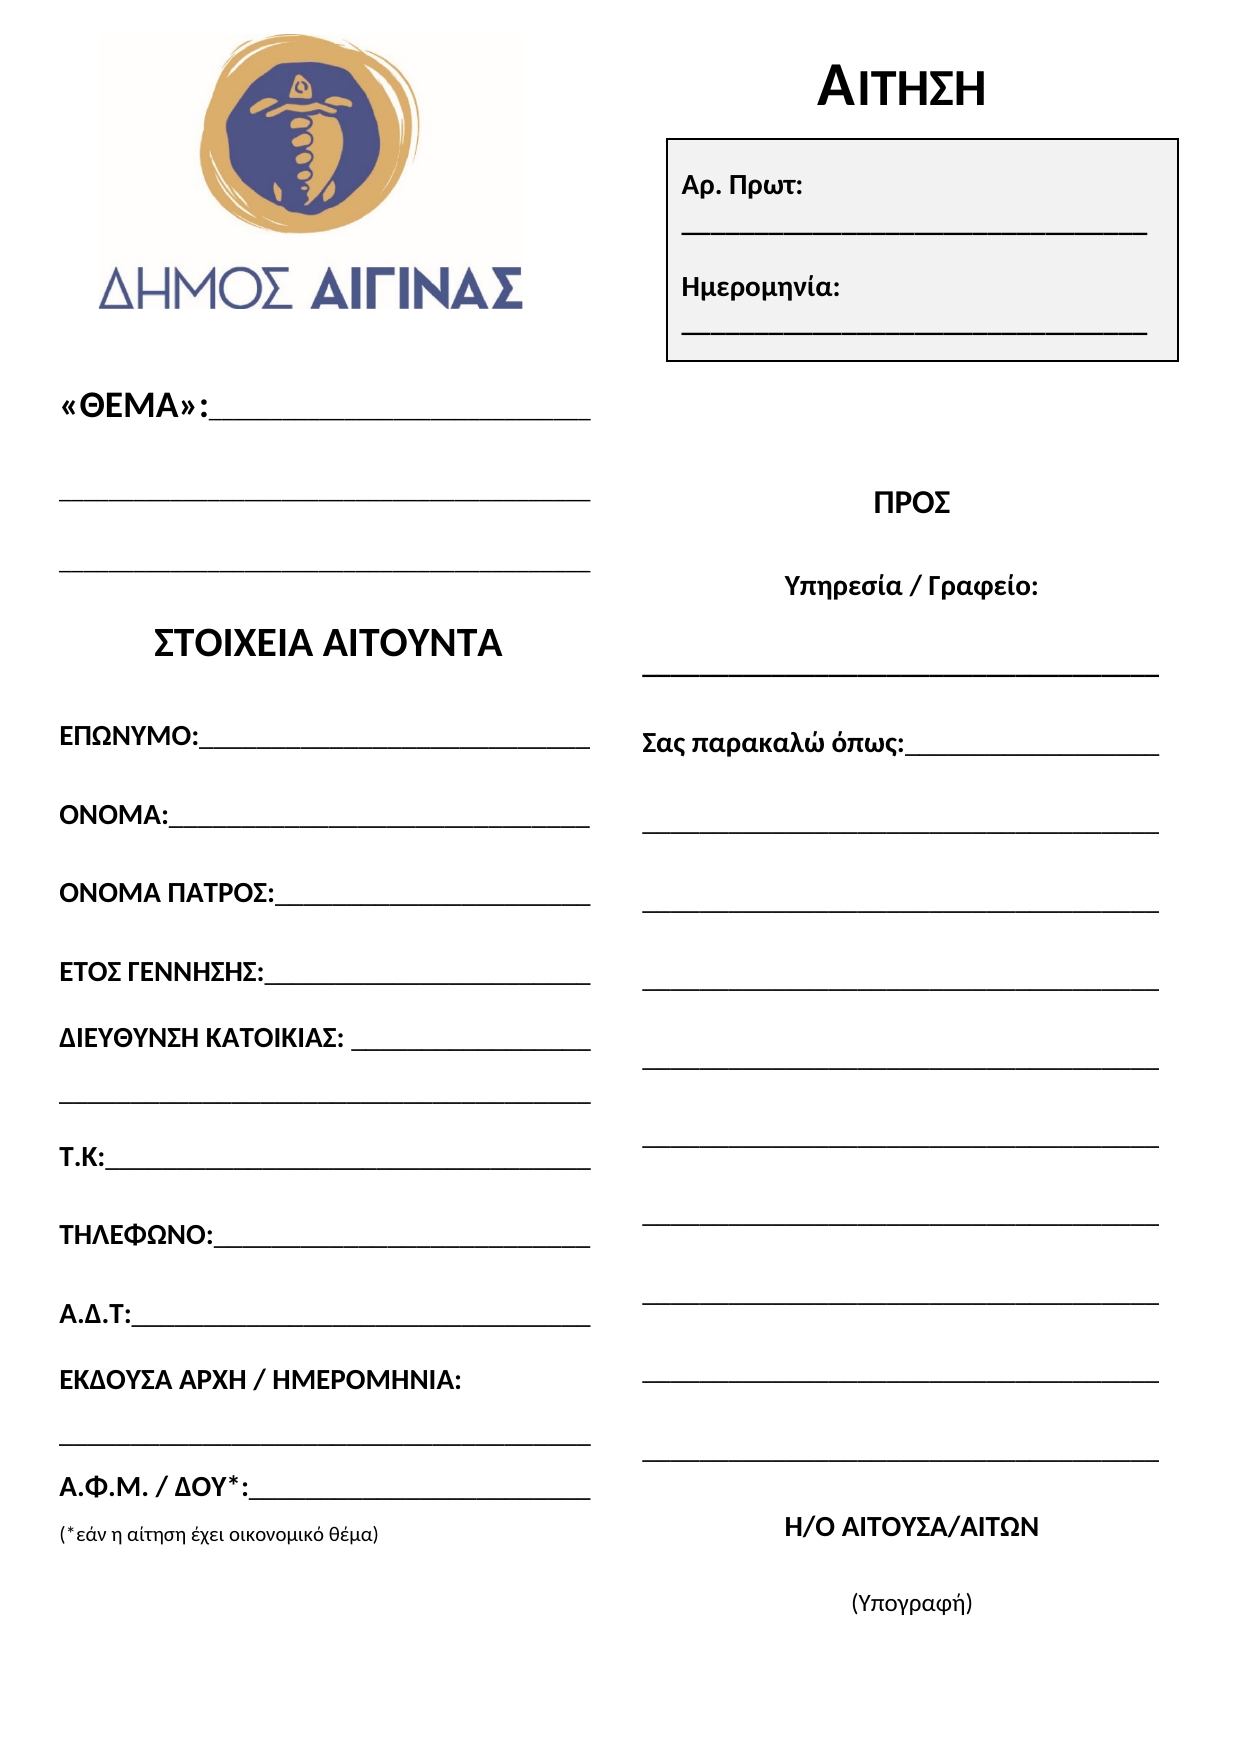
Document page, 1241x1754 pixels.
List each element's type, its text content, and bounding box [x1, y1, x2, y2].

text (Υπογραφή) [642, 1587, 1181, 1617]
picture [98, 34, 523, 309]
text «ΘΕΜΑ»: [59, 381, 598, 427]
text ΕΠΩΝΥΜΟ: [59, 717, 598, 753]
text ΟΝΟΜΑ: [59, 796, 598, 831]
text ΣΤΟΙΧΕΙΑ ΑΙΤΟΥΝΤΑ [59, 616, 598, 667]
text (*εάν η αίτηση έχει οικονομικό θέμα) [59, 1521, 598, 1547]
text Α.Δ.Τ: [59, 1295, 598, 1331]
text Τ.Κ: [59, 1138, 598, 1174]
text ΔΙΕΥΘΥΝΣΗ ΚΑΤΟΙΚΙΑΣ: [59, 1019, 598, 1054]
text Η/Ο ΑΙΤΟΥΣΑ/ΑΙΤΩΝ [642, 1508, 1181, 1544]
text Α.Φ.Μ. / ΔΟΥ*: [59, 1468, 598, 1503]
text Σας παρακαλώ όπως: [642, 724, 1181, 759]
text ΕΤΟΣ ΓΕΝΝΗΣΗΣ: [59, 953, 598, 988]
text Υπηρεσία / Γραφείο: [642, 567, 1181, 603]
text ΑΙΤΗΣΗ [523, 44, 1053, 121]
text ΤΗΛΕΦΩΝΟ: [59, 1216, 598, 1252]
text ΟΝΟΜΑ ΠΑΤΡΟΣ: [59, 874, 598, 910]
text ΕΚΔΟΥΣΑ ΑΡΧΗ / ΗΜΕΡΟΜΗΝΙΑ: [59, 1361, 598, 1396]
text ΠΡΟΣ [642, 481, 1181, 522]
